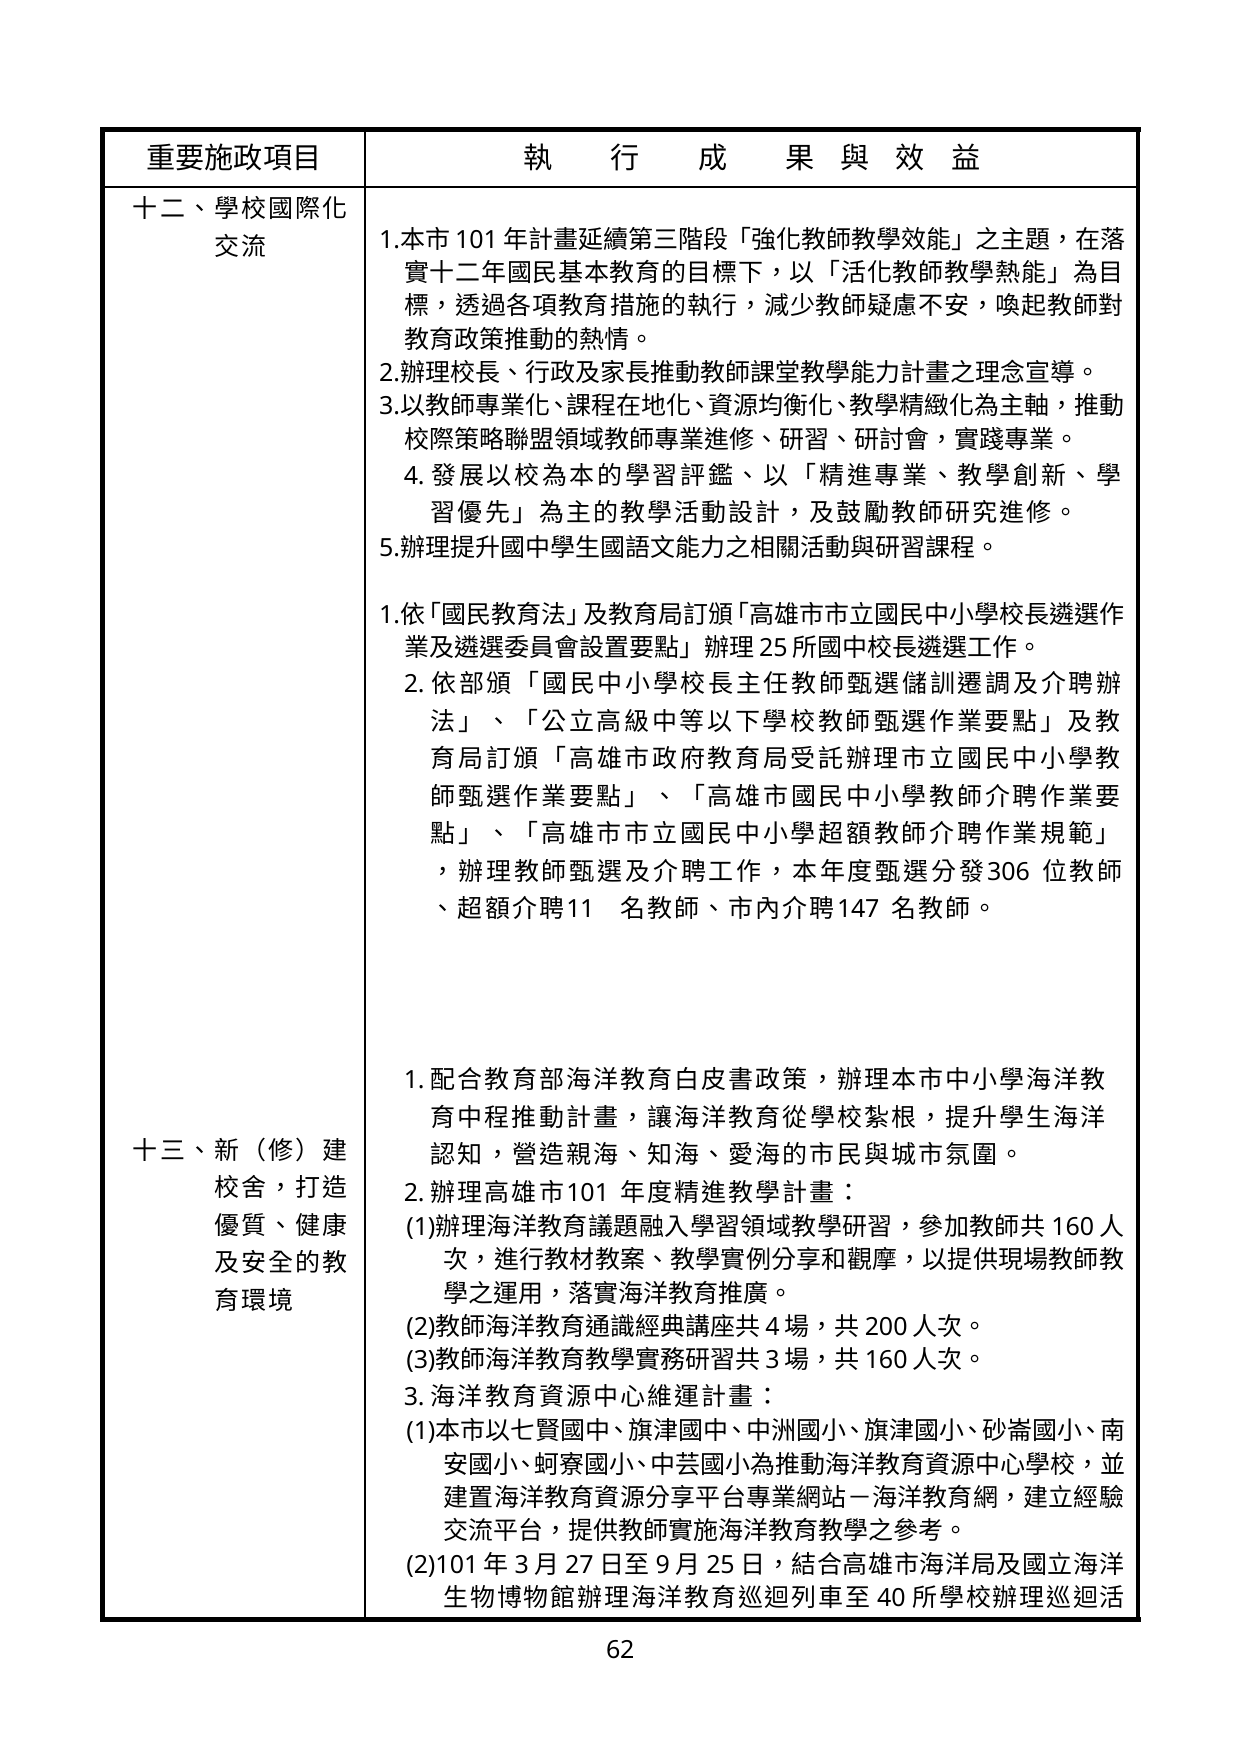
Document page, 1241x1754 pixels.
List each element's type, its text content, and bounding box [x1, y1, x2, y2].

table_header 重要施政項目 [105, 132, 364, 186]
table_header 執 行 成 果 與 效 益 [366, 132, 1136, 186]
table_cell 十二、學校國際化交流 十三、新（修）建校舍，打造優質、健康及安全的教育環境 [105, 188, 364, 1617]
table_cell 1.本市101年計畫延續第三階段「強化教師教學效能」之主題，在落實十二年國民基本教育的目標下，以「活化教師教學熱能」為目標，透過各項教育措施的執行，減少教師疑慮不安，喚起教師對教育政策推動的熱情。 2.辦理校長、行政及家長推動教師課堂教學能力計畫之理念宣導。 3.以教師專業化、課程在地化、資源均衡化、教學精緻化為主軸，推動校際策略聯盟領域教師專業進修、研習、研討會，實踐專業。 4.發展以校為本的學習評鑑、以「精進專業、教學創新、學習優先」為主的教學活動設計，及鼓勵教師研究進修。 5.辦理提升國中學生國語文能力之相關活動與研習課程。 1.依「國民教育法」及教育局訂頒「高雄市市立國民中小學校長遴選作業及遴選委員會設置要點」辦理25所國中校長遴選工作。 2.依部頒「國民中小學校長主任教師甄選儲訓遷調及介聘辦法」、「公立高級中等以下學校教師甄選作業要點」及教育局訂頒「高雄市政府教育局受託辦理市立國民中小學教師甄選作業要點」、「高雄市國民中小學教師介聘作業要點」、「高雄市市立國民中小學超額教師介聘作業規範」，辦理教師甄選及介聘工作，本年度甄選分發306位教師、超額介聘11名教師、市內介聘147名教師。 1.配合教育部海洋教育白皮書政策，辦理本市中小學海洋教育中程推動計畫，讓海洋教育從學校紮根，提升學生海洋認知，營造親海、知海、愛海的市民與城市氛圍。 2.辦理高雄市101年度精進教學計畫： (1)辦理海洋教育議題融入學習領域教學研習，參加教師共160人次，進行教材教案、教學實例分享和觀摩，以提供現場教師教學之運用，落實海洋教育推廣。 (2)教師海洋教育通識經典講座共4場，共200人次。 (3)教師海洋教育教學實務研習共3場，共160人次。 3.海洋教育資源中心維運計畫： (1)本市以七賢國中、旗津國中、中洲國小、旗津國小、砂崙國小、南安國小、蚵寮國小、中芸國小為推動海洋教育資源中心學校，並建置海洋教育資源分享平台專業網站－海洋教育網，建立經驗交流平台，提供教師實施海洋教育教學之參考。 (2)101年3月27日至9月25日，結合高雄市海洋局及國立海洋生物博物館辦理海洋教育巡迴列車至40所學校辦理巡迴活 [366, 188, 1136, 1617]
